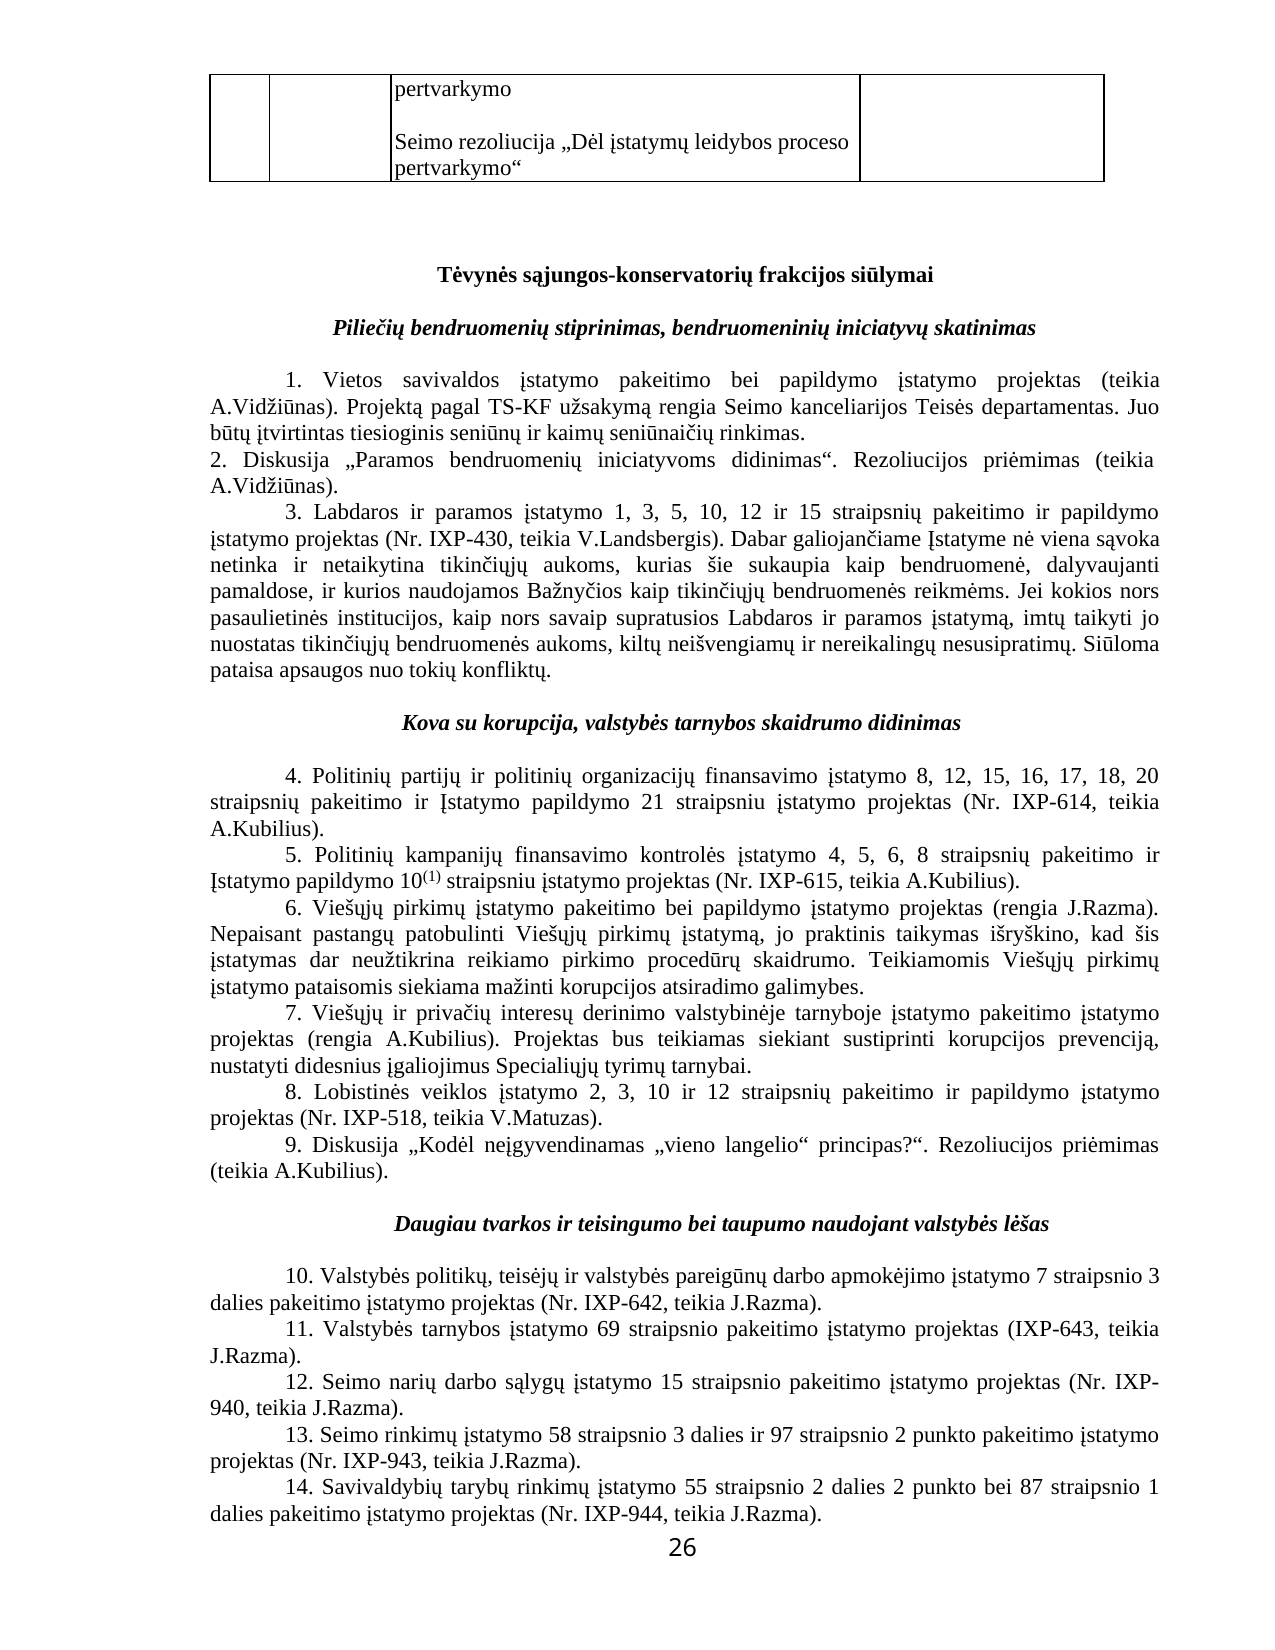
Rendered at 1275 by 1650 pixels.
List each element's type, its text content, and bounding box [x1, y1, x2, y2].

text Tėvynės sąjungos-konservatorių frakcijos siūlymai [210, 261, 1161, 287]
table_cell [861, 75, 1103, 181]
text 9. Diskusija „Kodėl neįgyvendinamas „vieno langelio“ principas?“. Rezoliucijos priėmimas (teikia A.Kubilius). [210, 1131, 1161, 1183]
table_cell [1112, 74, 1234, 181]
table_cell [1105, 74, 1112, 181]
text 2. Diskusija „Paramos bendruomenių iniciatyvoms didinimas“. Rezoliucijos priėmimas (teikia A.Vidžiūnas). [210, 446, 1155, 498]
text 13. Seimo rinkimų įstatymo 58 straipsnio 3 dalies ir 97 straipsnio 2 punkto pakeitimo įstatymo projektas (Nr. IXP-943, teikia J.Razma). [210, 1421, 1161, 1473]
text 12. Seimo narių darbo sąlygų įstatymo 15 straipsnio pakeitimo įstatymo projektas (Nr. IXP-940, teikia J.Razma). [210, 1368, 1161, 1421]
text 7. Viešųjų ir privačių interesų derinimo valstybinėje tarnyboje įstatymo pakeitimo įstatymo projektas (rengia A.Kubilius). Projektas bus teikiamas siekiant sustiprinti korupcijos prevenciją, nustatyti didesnius įgaliojimus Specialiųjų tyrimų tarnybai. [210, 999, 1161, 1078]
text 1. Vietos savivaldos įstatymo pakeitimo bei papildymo įstatymo projektas (teikia A.Vidžiūnas). Projektą pagal TS-KF užsakymą rengia Seimo kanceliarijos Teisės departamentas. Juo būtų įtvirtintas tiesioginis seniūnų ir kaimų seniūnaičių rinkimas. [210, 367, 1161, 446]
text 14. Savivaldybių tarybų rinkimų įstatymo 55 straipsnio 2 dalies 2 punkto bei 87 straipsnio 1 dalies pakeitimo įstatymo projektas (Nr. IXP-944, teikia J.Razma). [210, 1473, 1161, 1526]
text Piliečių bendruomenių stiprinimas, bendruomeninių iniciatyvų skatinimas [210, 314, 1161, 340]
table_cell [1234, 74, 1275, 181]
text 10. Valstybės politikų, teisėjų ir valstybės pareigūnų darbo apmokėjimo įstatymo 7 straipsnio 3 dalies pakeitimo įstatymo projektas (Nr. IXP-642, teikia J.Razma). [210, 1263, 1161, 1315]
text 4. Politinių partijų ir politinių organizacijų finansavimo įstatymo 8, 12, 15, 16, 17, 18, 20 straipsnių pakeitimo ir Įstatymo papildymo 21 straipsniu įstatymo projektas (Nr. IXP-614, teikia A.Kubilius). [210, 762, 1161, 841]
table_cell [270, 75, 390, 181]
table_cell [211, 75, 269, 181]
text 11. Valstybės tarnybos įstatymo 69 straipsnio pakeitimo įstatymo projektas (IXP-643, teikia J.Razma). [210, 1315, 1161, 1368]
text 3. Labdaros ir paramos įstatymo 1, 3, 5, 10, 12 ir 15 straipsnių pakeitimo ir papildymo įstatymo projektas (Nr. IXP-430, teikia V.Landsbergis). Dabar galiojančiame Įstatyme nė viena sąvoka netinka ir netaikytina tikinčiųjų aukoms, kurias šie sukaupia kaip bendruomenė, dalyvaujanti pamaldose, ir kurios naudojamos Bažnyčios kaip tikinčiųjų bendruomenės reikmėms. Jei kokios nors pasaulietinės institucijos, kaip nors savaip supratusios Labdaros ir paramos įstatymą, imtų taikyti jo nuostatas tikinčiųjų bendruomenės aukoms, kiltų neišvengiamų ir nereikalingų nesusipratimų. Siūloma pataisa apsaugos nuo tokių konfliktų. [210, 498, 1161, 683]
text 5. Politinių kampanijų finansavimo kontrolės įstatymo 4, 5, 6, 8 straipsnių pakeitimo ir Įstatymo papildymo 10(1) straipsniu įstatymo projektas (Nr. IXP-615, teikia A.Kubilius). [210, 841, 1161, 894]
text 6. Viešųjų pirkimų įstatymo pakeitimo bei papildymo įstatymo projektas (rengia J.Razma). Nepaisant pastangų patobulinti Viešųjų pirkimų įstatymą, jo praktinis taikymas išryškino, kad šis įstatymas dar neužtikrina reikiamo pirkimo procedūrų skaidrumo. Teikiamomis Viešųjų pirkimų įstatymo pataisomis siekiama mažinti korupcijos atsiradimo galimybes. [210, 894, 1161, 999]
text 8. Lobistinės veiklos įstatymo 2, 3, 10 ir 12 straipsnių pakeitimo ir papildymo įstatymo projektas (Nr. IXP-518, teikia V.Matuzas). [210, 1078, 1161, 1131]
text Daugiau tvarkos ir teisingumo bei taupumo naudojant valstybės lėšas [210, 1210, 1161, 1236]
text Kova su korupcija, valstybės tarnybos skaidrumo didinimas [210, 709, 1155, 736]
table_cell pertvarkymo Seimo rezoliucija „Dėl įstatymų leidybos proceso pertvarkymo“ [392, 75, 859, 181]
